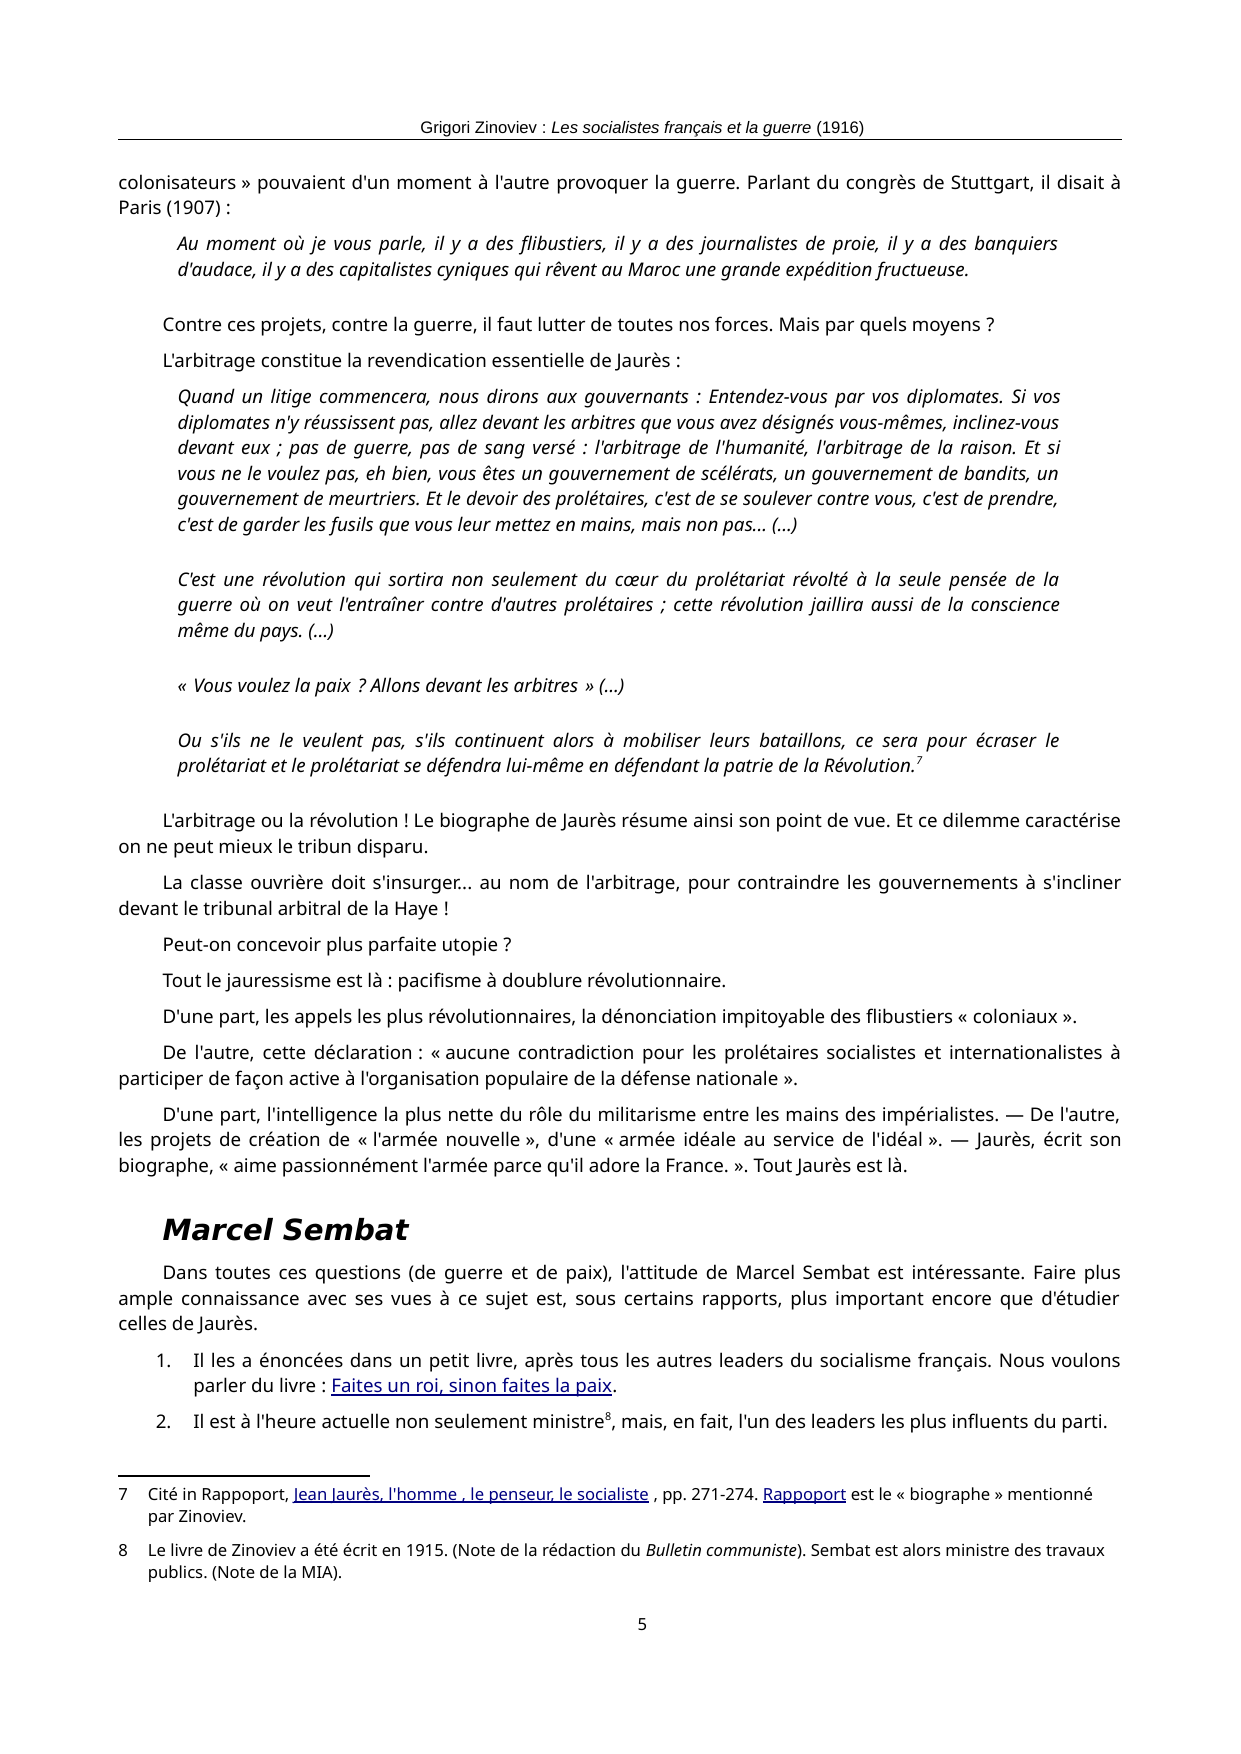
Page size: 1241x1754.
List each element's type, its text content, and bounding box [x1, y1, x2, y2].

text C'est une révolution qui sortira non seulement du cœur du prolétariat révolté à la seule pensée de la guerre où on veut l'entraîner contre d'autres prolétaires ; cette révolution jaillira aussi de la conscience même du pays. (…) [177, 566, 1063, 643]
text Cité in Rappoport, Jean Jaurès, l'homme , le penseur, le socialiste , pp. 271-274. Rappoport est le « biographe » mentionné par Zinoviev. [118, 1482, 1122, 1527]
list Le livre de Zinoviev a été écrit en 1915. (Note de la rédaction du Bulletin communiste). Sembat est alors ministre des travaux publics. (Note de la MIA). [118, 1538, 1122, 1583]
text Tout le jauressisme est là : pacifisme à doublure révolutionnaire. [118, 967, 1122, 993]
text Contre ces projets, contre la guerre, il faut lutter de toutes nos forces. Mais par quels moyens ? [118, 311, 1122, 337]
text D'une part, les appels les plus révolutionnaires, la dénonciation impitoyable des flibustiers « coloniaux ». [118, 1003, 1122, 1029]
list Il les a énoncées dans un petit livre, après tous les autres leaders du socialisme français. Nous voulons parler du livre : Faites un roi, sinon faites la paix. [156, 1347, 1122, 1398]
text colonisateurs » pouvaient d'un moment à l'autre provoquer la guerre. Parlant du congrès de Stuttgart, il disait à Paris (1907) : [118, 169, 1122, 220]
text Au moment où je vous parle, il y a des flibustiers, il y a des journalistes de proie, il y a des banquiers d'audace, il y a des capitalistes cyniques qui rêvent au Maroc une grande expédition fructueuse. [177, 231, 1063, 282]
text De l'autre, cette déclaration : « aucune contradiction pour les prolétaires socialistes et internationalistes à participer de façon active à l'organisation populaire de la défense nationale ». [118, 1039, 1122, 1090]
text La classe ouvrière doit s'insurger... au nom de l'arbitrage, pour contraindre les gouvernements à s'incliner devant le tribunal arbitral de la Haye ! [118, 869, 1122, 920]
subtitle Marcel Sembat [118, 1213, 1122, 1247]
text Quand un litige commencera, nous dirons aux gouvernants : Entendez-vous par vos diplomates. Si vos diplomates n'y réussissent pas, allez devant les arbitres que vous avez désignés vous-mêmes, inclinez-vous devant eux ; pas de guerre, pas de sang versé : l'arbitrage de l'humanité, l'arbitrage de la raison. Et si vous ne le voulez pas, eh bien, vous êtes un gouvernement de scélérats, un gouvernement de bandits, un gouvernement de meurtriers. Et le devoir des prolétaires, c'est de se soulever contre vous, c'est de prendre, c'est de garder les fusils que vous leur mettez en mains, mais non pas... (…) [177, 383, 1063, 537]
text « Vous voulez la paix ? Allons devant les arbitres » (…) [177, 672, 1063, 698]
list Il est à l'heure actuelle non seulement ministre, mais, en fait, l'un des leaders les plus influents du parti. [156, 1408, 1122, 1434]
text Peut-on concevoir plus parfaite utopie ? [118, 931, 1122, 956]
text Ou s'ils ne le veulent pas, s'ils continuent alors à mobiliser leurs bataillons, ce sera pour écraser le prolétariat et le prolétariat se défendra lui-même en défendant la patrie de la Révolution. [177, 727, 1063, 778]
text D'une part, l'intelligence la plus nette du rôle du militarisme entre les mains des impérialistes. — De l'autre, les projets de création de « l'armée nouvelle », d'une « armée idéale au service de l'idéal ». — Jaurès, écrit son biographe, « aime passionnément l'armée parce qu'il adore la France. ». Tout Jaurès est là. [118, 1101, 1122, 1178]
text Dans toutes ces questions (de guerre et de paix), l'attitude de Marcel Sembat est intéressante. Faire plus ample connaissance avec ses vues à ce sujet est, sous certains rapports, plus important encore que d'étudier celles de Jaurès. [118, 1260, 1122, 1336]
text L'arbitrage ou la révolution ! Le biographe de Jaurès résume ainsi son point de vue. Et ce dilemme caractérise on ne peut mieux le tribun disparu. [118, 808, 1122, 859]
text L'arbitrage constitue la revendication essentielle de Jaurès : [118, 347, 1122, 373]
